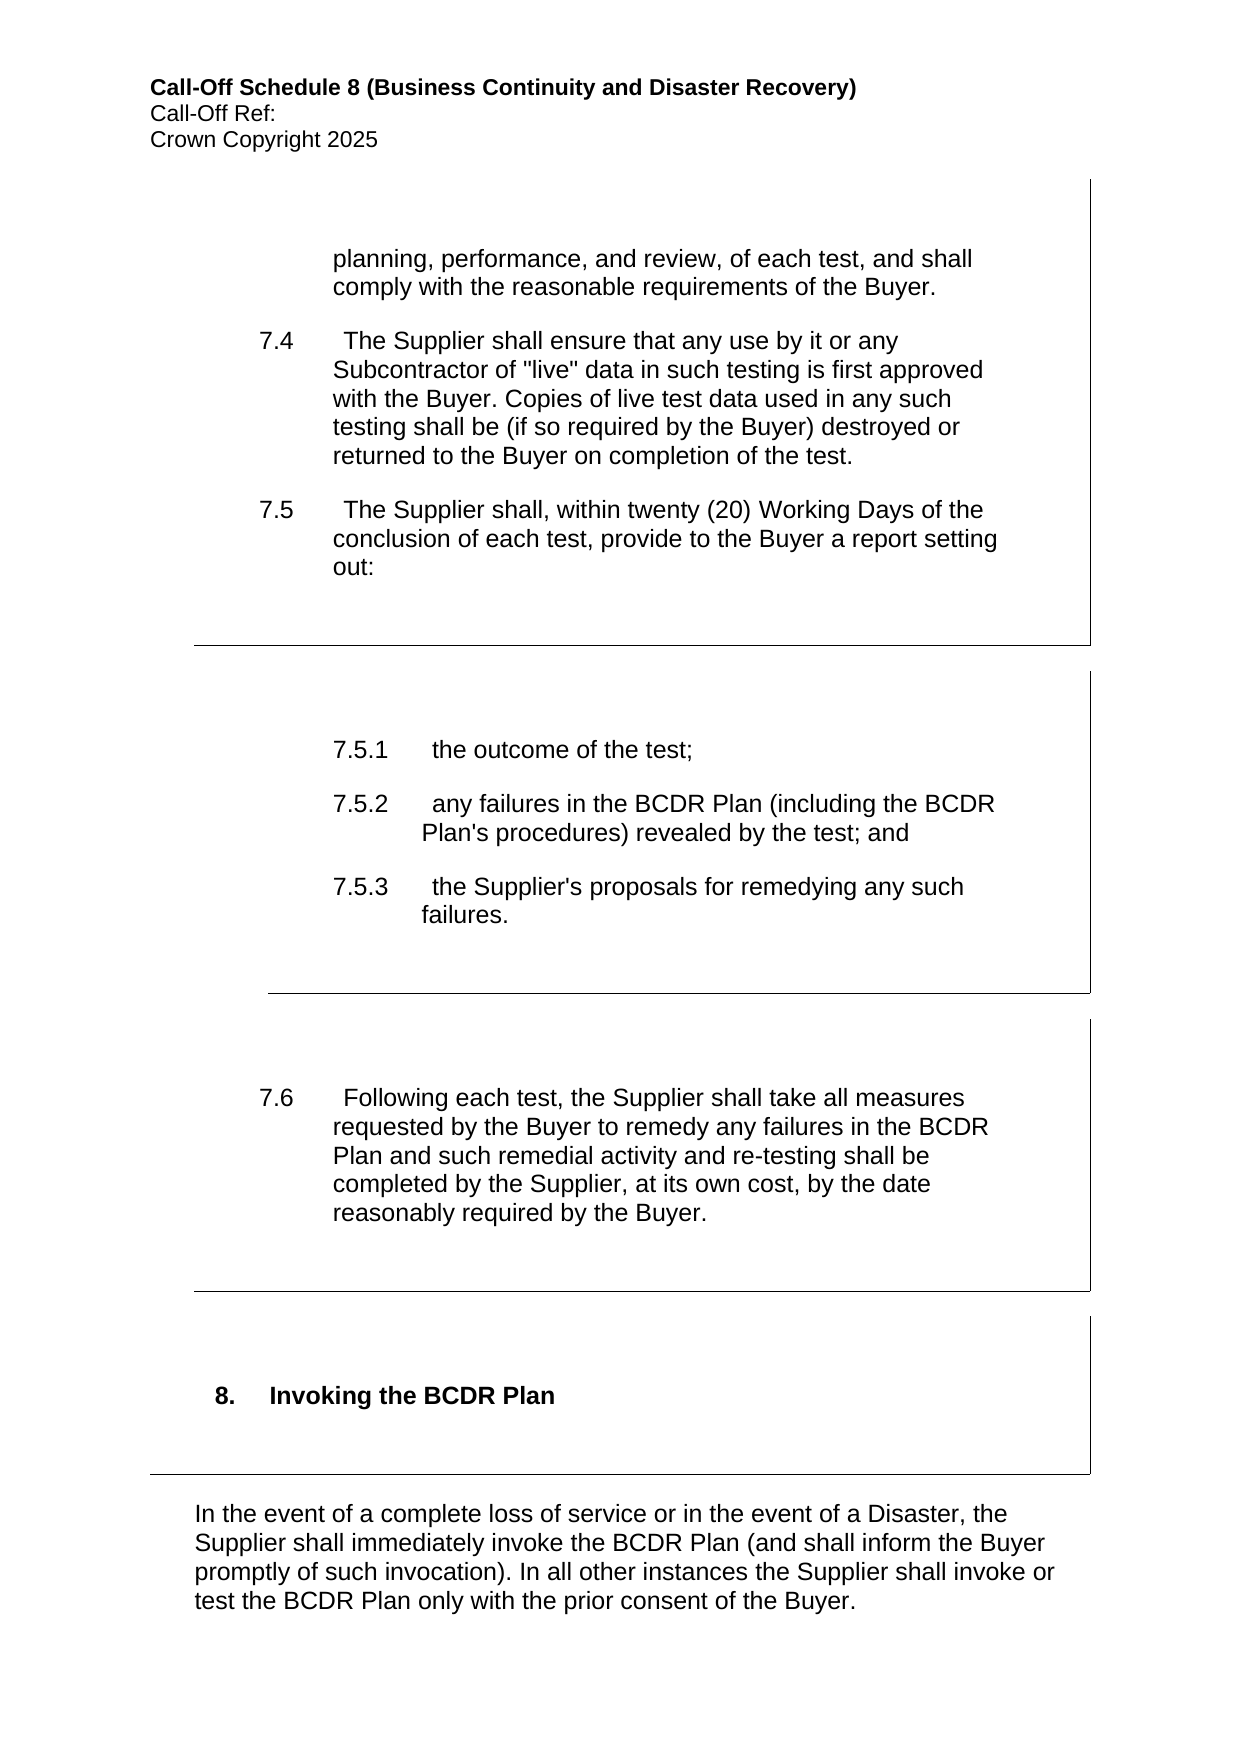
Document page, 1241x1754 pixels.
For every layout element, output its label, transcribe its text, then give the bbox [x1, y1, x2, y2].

list The Supplier shall ensure that any use by it or any Subcontractor of "live" data in such testing is first approved with the Buyer. Copies of live test data used in any such testing shall be (if so required by the Buyer) destroyed or returned to the Buyer on completion of the test. [194, 261, 1090, 430]
text In the event of a complete loss of service or in the event of a Disaster, the Supplier shall immediately invoke the BCDR Plan (and shall inform the Buyer promptly of such invocation). In all other instances the Supplier shall invoke or test the BCDR Plan only with the prior consent of the Buyer. [194, 1499, 1090, 1614]
list the outcome of the test; [268, 671, 1090, 724]
list The Supplier shall, within twenty (20) Working Days of the conclusion of each test, provide to the Buyer a report setting out: [194, 430, 1090, 645]
list any failures in the BCDR Plan (including the BCDR Plan's procedures) revealed by the test; and [268, 724, 1090, 807]
list The Supplier shall undertake and manage testing of the BCDR Plan in full consultation with and under the supervision of the Buyer and shall liaise with the Buyer in respect of the planning, performance, and review, of each test, and shall comply with the reasonable requirements of the Buyer. [194, 179, 1090, 261]
list Invoking the BCDR Plan [150, 1316, 1090, 1474]
list Following each test, the Supplier shall take all measures requested by the Buyer to remedy any failures in the BCDR Plan and such remedial activity and re-testing shall be completed by the Supplier, at its own cost, by the date reasonably required by the Buyer. [194, 1018, 1090, 1291]
list the Supplier's proposals for remedying any such failures. [268, 807, 1090, 993]
